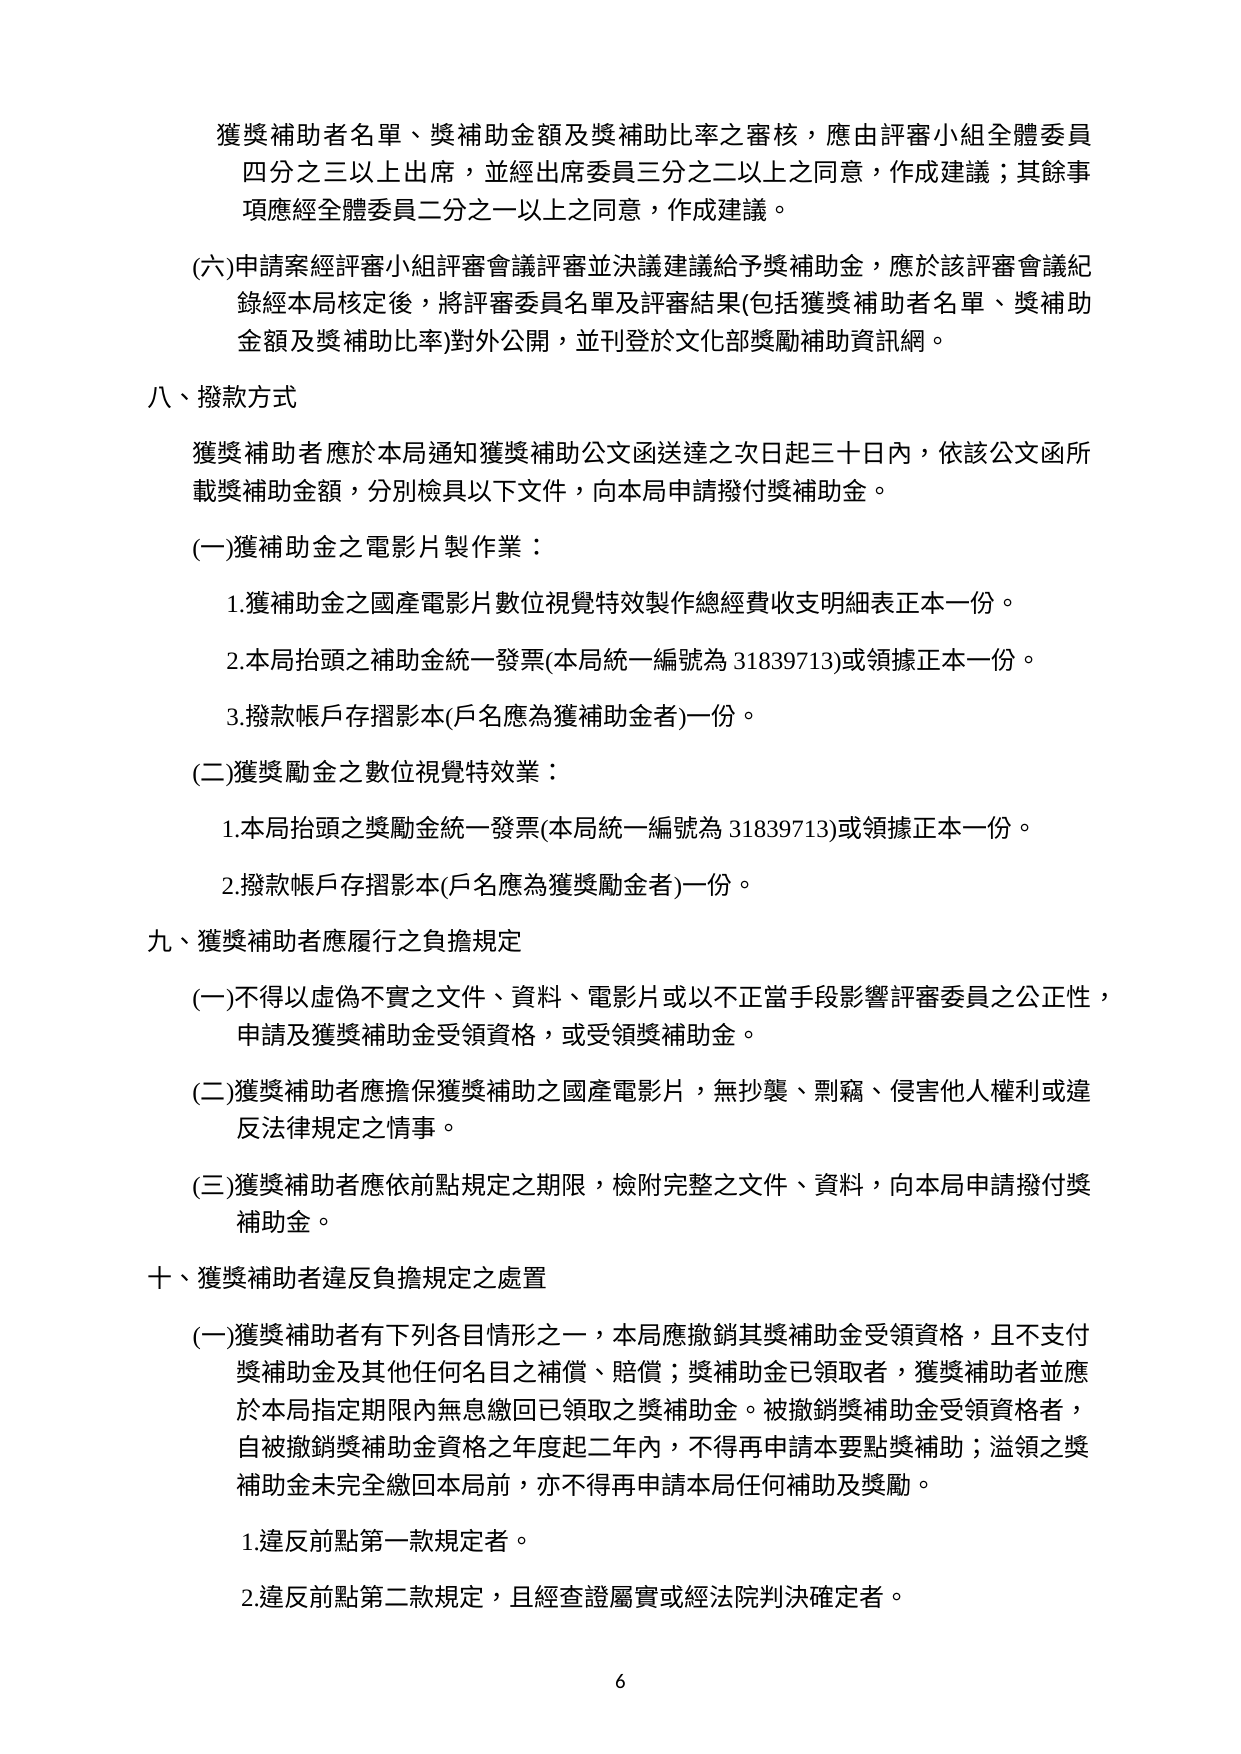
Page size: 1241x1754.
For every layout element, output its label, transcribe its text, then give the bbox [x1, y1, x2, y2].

text 八、撥款方式 [148, 371, 1093, 408]
text 1.違反前點第一款規定者。 [241, 1514, 1093, 1552]
text (三)獲獎補助者應依前點規定之期限，檢附完整之文件、資料，向本局申請撥付獎補助金。 [192, 1158, 1093, 1233]
text 2.違反前點第二款規定，且經查證屬實或經法院判決確定者。 [241, 1571, 1093, 1608]
text 1.本局抬頭之獎勵金統一發票(本局統一編號為31839713)或領據正本一份。 [221, 802, 1093, 839]
text (六)申請案經評審小組評審會議評審並決議建議給予獎補助金，應於該評審會議紀錄經本局核定後，將評審委員名單及評審結果(包括獲獎補助者名單、獎補助金額及獎補助比率)對外公開，並刊登於文化部獎勵補助資訊網。 [192, 239, 1093, 352]
text 獲獎補助者應於本局通知獲獎補助公文函送達之次日起三十日內，依該公文函所載獎補助金額，分別檢具以下文件，向本局申請撥付獎補助金。 [192, 427, 1093, 502]
text 1.獲補助金之國產電影片數位視覺特效製作總經費收支明細表正本一份。 [226, 577, 1093, 614]
text 九、獲獎補助者應履行之負擔規定 [148, 914, 1093, 952]
text (一)獲獎補助者有下列各目情形之一，本局應撤銷其獎補助金受領資格，且不支付獎補助金及其他任何名目之補償、賠償；獎補助金已領取者，獲獎補助者並應於本局指定期限內無息繳回已領取之獎補助金。被撤銷獎補助金受領資格者，自被撤銷獎補助金資格之年度起二年內，不得再申請本要點獎補助；溢領之獎補助金未完全繳回本局前，亦不得再申請本局任何補助及獎勵。 [192, 1308, 1093, 1496]
text 十、獲獎補助者違反負擔規定之處置 [148, 1252, 1093, 1289]
text 2.撥款帳戶存摺影本(戶名應為獲獎勵金者)一份。 [221, 858, 1093, 896]
text (二)獲獎勵金之數位視覺特效業： [192, 746, 1093, 783]
text 獲獎補助者名單、獎補助金額及獎補助比率之審核，應由評審小組全體委員四分之三以上出席，並經出席委員三分之二以上之同意，作成建議；其餘事項應經全體委員二分之一以上之同意，作成建議。 [192, 108, 1093, 221]
text 2.本局抬頭之補助金統一發票(本局統一編號為31839713)或領據正本一份。 [226, 633, 1093, 671]
text (一)不得以虛偽不實之文件、資料、電影片或以不正當手段影響評審委員之公正性，申請及獲獎補助金受領資格，或受領獎補助金。 [192, 971, 1093, 1046]
text 3.撥款帳戶存摺影本(戶名應為獲補助金者)一份。 [226, 689, 1093, 727]
text (一)獲補助金之電影片製作業： [192, 521, 1093, 558]
text (二)獲獎補助者應擔保獲獎補助之國產電影片，無抄襲、剽竊、侵害他人權利或違反法律規定之情事。 [192, 1064, 1093, 1139]
